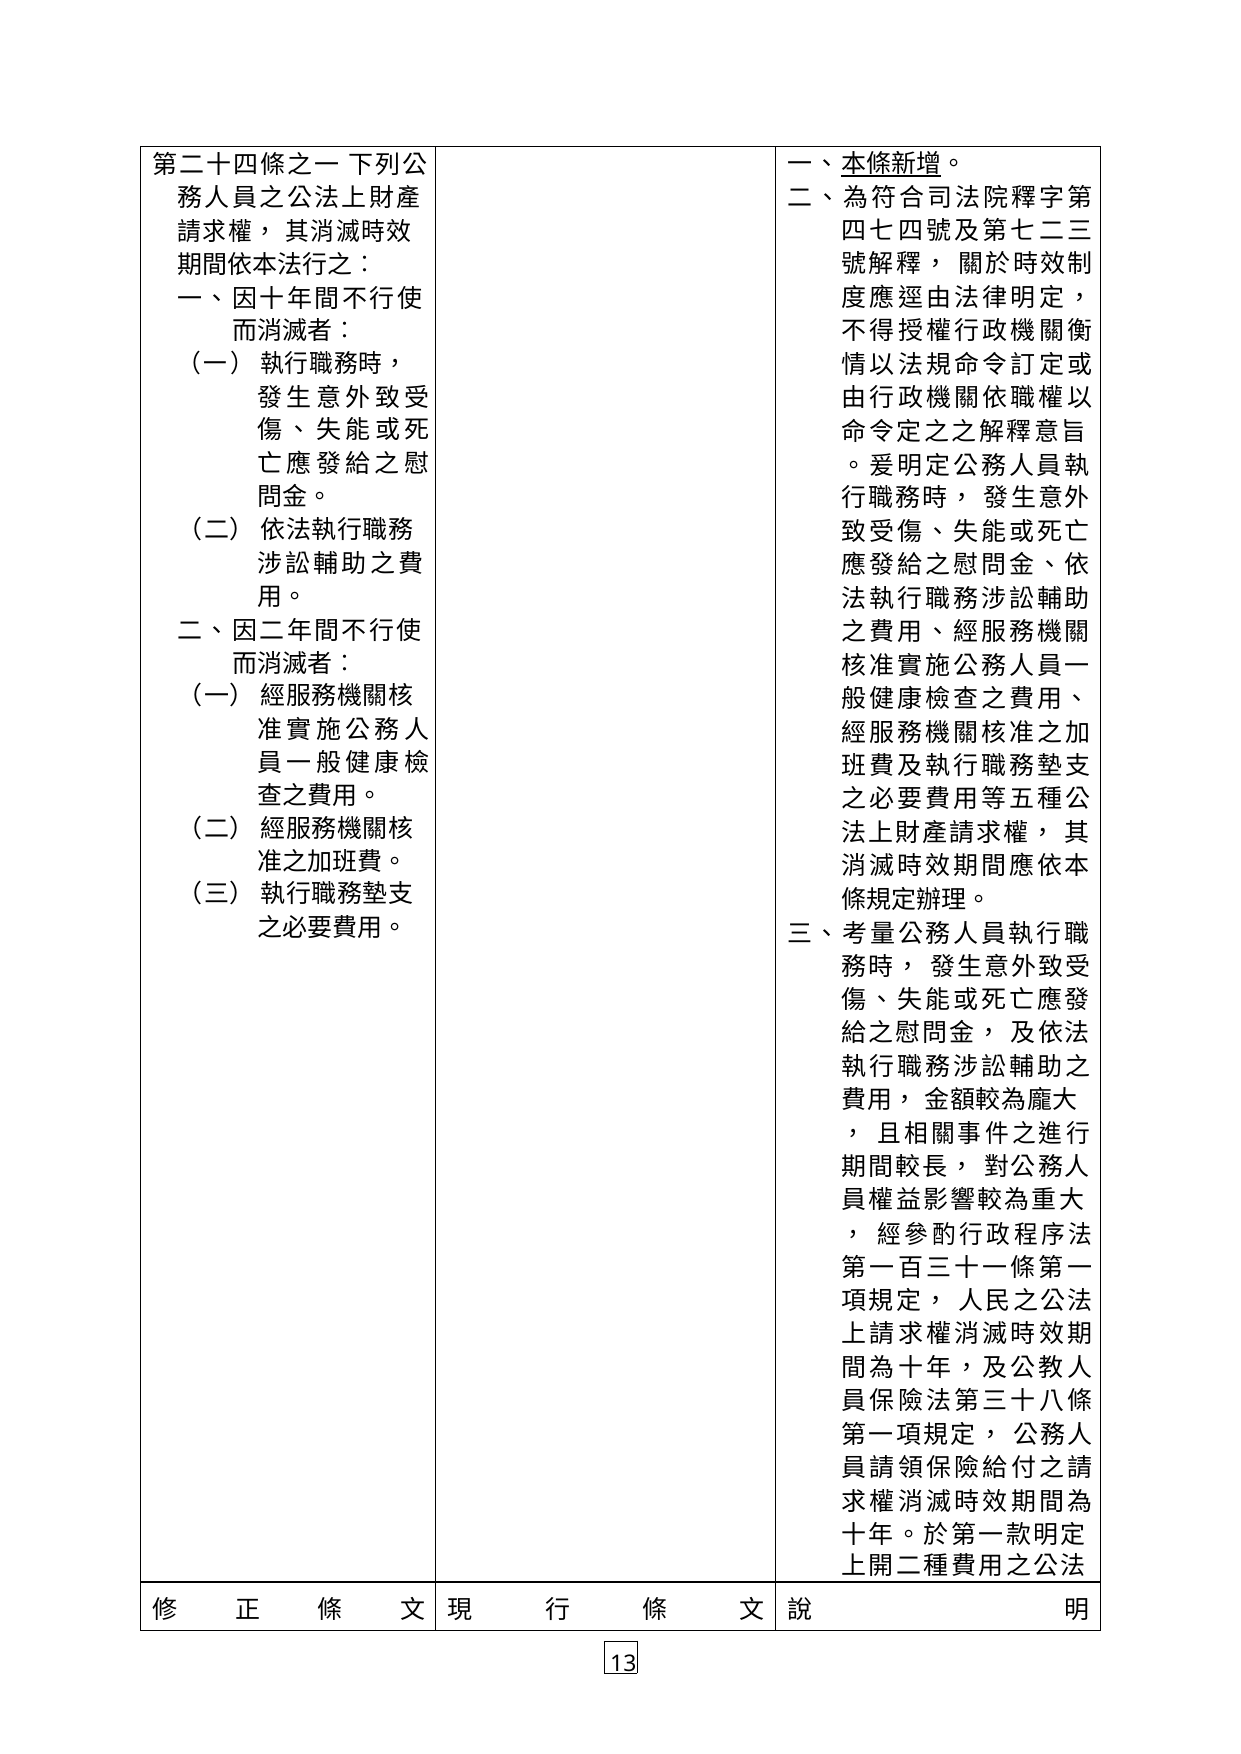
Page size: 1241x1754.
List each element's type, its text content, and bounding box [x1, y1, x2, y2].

table_cell 第二十四條之一 下列公務人員之公法上財產請求權， 其消滅時效期間依本法行之︰一、因十年間不行使 而消滅者︰ （一） 執行職務時， 發生意外致受傷、失能或死亡應發給之慰問金。 （ 二） 依法執行職務 涉訟輔助之費用。 二、因二年間不行使而消滅者︰ （ 一） 經服務機關核 准實施公務人員一般健康檢查之費用。 （ 二） 經服務機關核 准之加班費。 （ 三） 執行職務墊支 之必要費用。 [141, 147, 435, 1581]
table_header 修 正 條 文 [141, 1583, 435, 1630]
table_header 說 明 [776, 1583, 1100, 1630]
table_cell 一、本條新增。 二、為符合司法院釋字第四七四號及第七二三號解釋， 關於時效制度應逕由法律明定， 不得授權行政機關衡情以法規命令訂定或由行政機關依職權以命令定之之解釋意旨 。爰明定公務人員執行職務時， 發生意外致受傷、失能或死亡應發給之慰問金、依法執行職務涉訟輔助之費用、經服務機關核准實施公務人員一般健康檢查之費用、經服務機關核准之加班費及執行職務墊支之必要費用等五種公法上財產請求權， 其消滅時效期間應依本條規定辦理。 三、考量公務人員執行職務時， 發生意外致受傷、失能或死亡應發給之慰問金， 及依法執行職務涉訟輔助之費用， 金額較為龐大 ， 且相關事件之進行期間較長， 對公務人員權益影響較為重大 ， 經參酌行政程序法第一百三十一條第一項規定， 人民之公法上請求權消滅時效期間為十年，及公教人員保險法第三十八條第一項規定， 公務人員請領保險給付之請求權消滅時效期間為十年。於第一款明定 上開二種費用之公法 [776, 147, 1100, 1581]
table_header 現 行 條 文 [436, 1583, 775, 1630]
table_cell [436, 147, 775, 1581]
